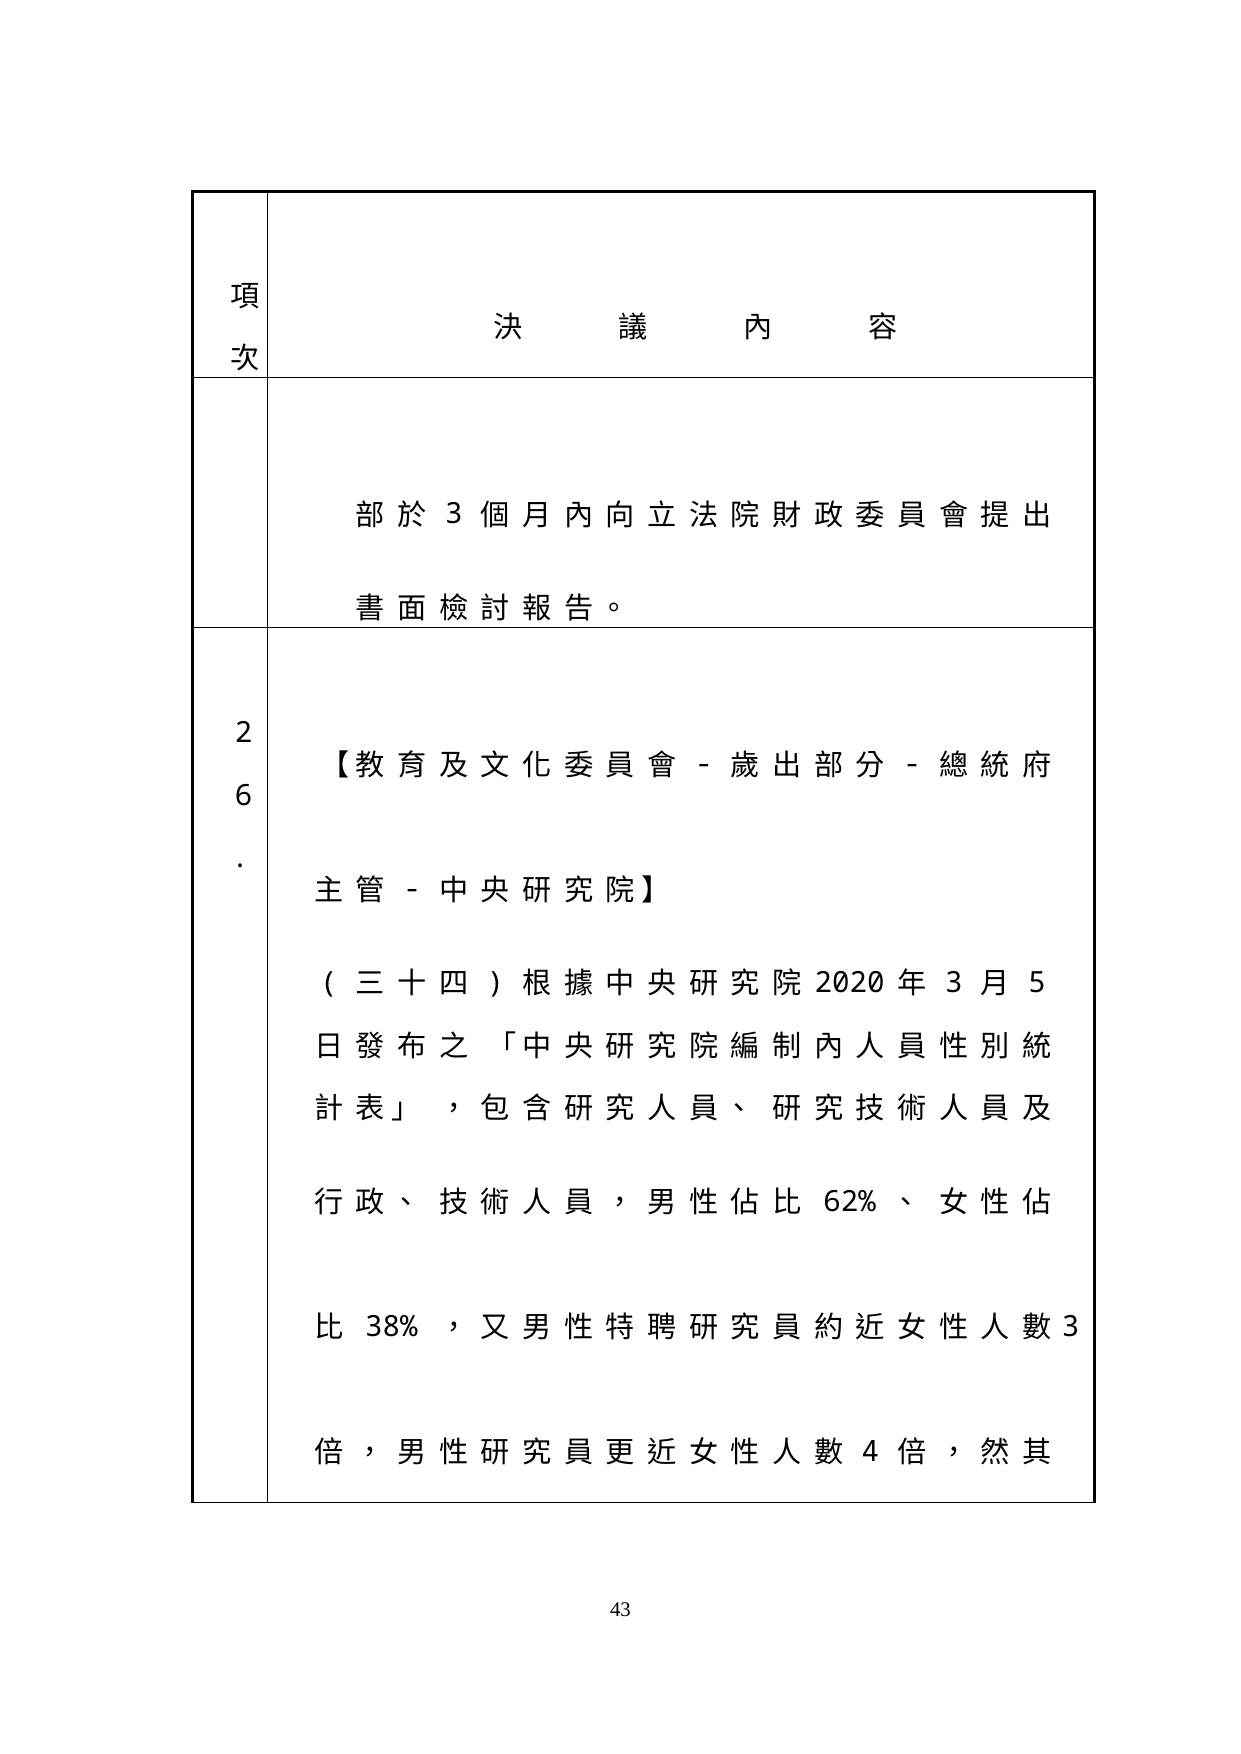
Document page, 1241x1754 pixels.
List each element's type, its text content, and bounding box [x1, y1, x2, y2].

table_header 項次 [194, 193, 267, 377]
table_cell [194, 378, 267, 627]
table_cell 26. [194, 628, 267, 1502]
table_header 決 議 內 容 [268, 193, 1093, 377]
table_cell 【教育及文化委員會-歲出部分-總統府主管-中央研究院】 (三十四)根據中央研究院2020年3月5日發布之「中央研究院編制內人員性別統計表」，包含研究人員、研究技術人員及行政、技術人員，男性佔比62%、女性佔比38%，又男性特聘研究員約近女性人數3倍，男性研究員更近女性人數4倍，然其 [268, 628, 1093, 1502]
table_cell 部於3個月內向立法院財政委員會提出書面檢討報告。 [268, 378, 1093, 627]
